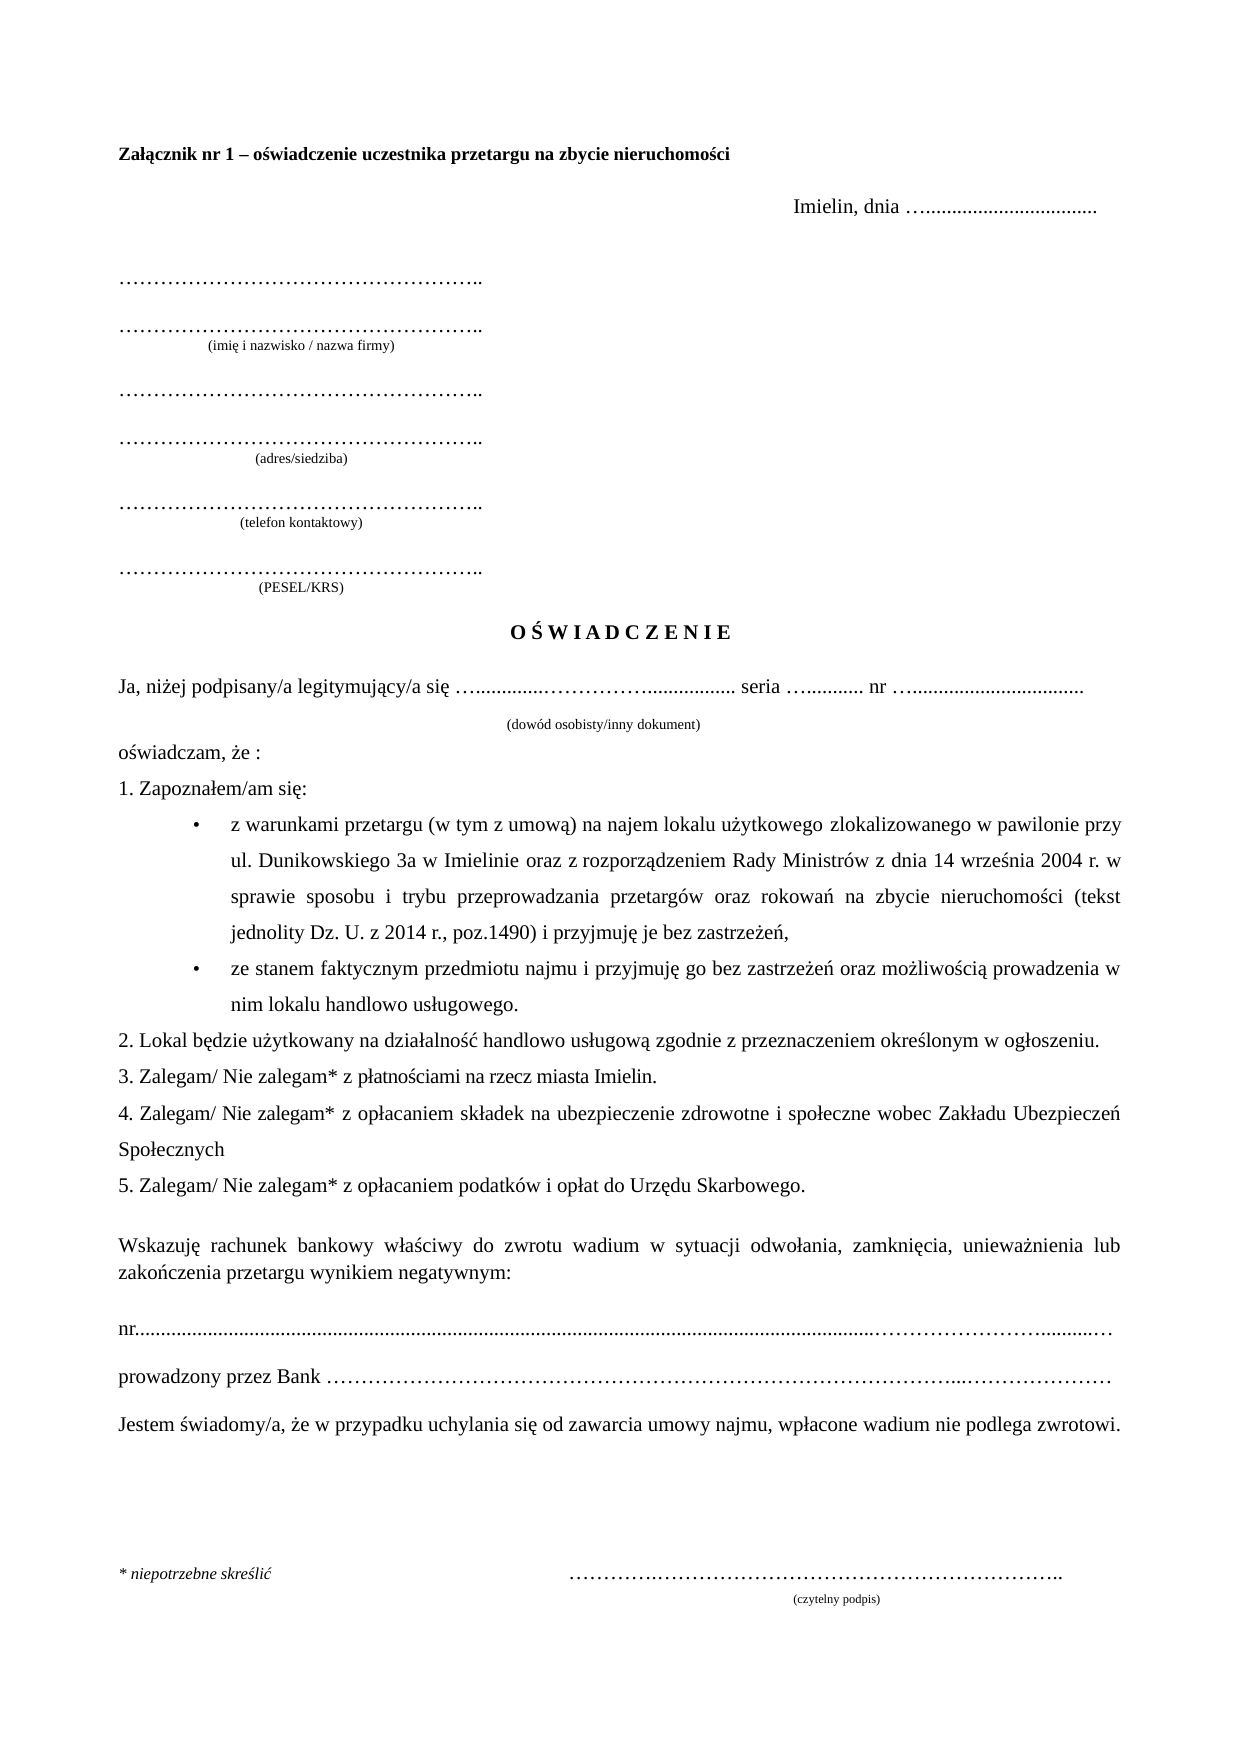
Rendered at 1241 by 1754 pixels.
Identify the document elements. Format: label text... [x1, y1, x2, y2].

text O Ś W I A D C Z E N I E [118, 620, 1122, 644]
text oświadczam, że : [118, 740, 1122, 764]
text 1. Zapoznałem/am się: [118, 776, 1122, 800]
text * niepotrzebne skreślić ………….………………………………………………….. [118, 1559, 1122, 1584]
text 2. Lokal będzie użytkowany na działalność handlowo usługową zgodnie z przeznaczeniem określonym w ogłoszeniu. [118, 1028, 1122, 1052]
table_header …………………………………………….. [118, 242, 484, 289]
text Wskazuję rachunek bankowy właściwy do zwrotu wadium w sytuacji odwołania, zamknięcia, unieważnienia lub zakończenia przetargu wynikiem negatywnym: [118, 1233, 1122, 1284]
text nr..............................................................................................................................................……………………..........… [118, 1315, 1122, 1339]
text Ja, niżej podpisany/a legitymujący/a się ….............……………................. seria …........... nr …................................. [118, 674, 1122, 698]
table_cell (imię i nazwisko / nazwa firmy) [118, 337, 484, 354]
table_cell …………………………………………….. [118, 401, 484, 449]
table_cell …………………………………………….. [118, 289, 484, 337]
table_cell (adres/siedziba) [118, 449, 484, 466]
text Jestem świadomy/a, że w przypadku uchylania się od zawarcia umowy najmu, wpłacone wadium nie podlega zwrotowi. [118, 1412, 1122, 1436]
text Imielin, dnia …................................. [118, 194, 1122, 218]
list ze stanem faktycznym przedmiotu najmu i przyjmuję go bez zastrzeżeń oraz możliwością prowadzenia w nim lokalu handlowo usługowego. [193, 956, 1122, 1016]
table_cell …………………………………………….. [118, 355, 484, 401]
text 4. Zalegam/ Nie zalegam* z opłacaniem składek na ubezpieczenie zdrowotne i społeczne wobec Zakładu Ubezpieczeń Społecznych [118, 1100, 1122, 1161]
text 3. Zalegam/ Nie zalegam* z płatnościami na rzecz miasta Imielin. [118, 1064, 1122, 1088]
table_cell (PESEL/KRS) [118, 579, 484, 596]
text 5. Zalegam/ Nie zalegam* z opłacaniem podatków i opłat do Urzędu Skarbowego. [118, 1172, 1122, 1197]
text (czytelny podpis) [118, 1584, 1122, 1608]
table_cell (telefon kontaktowy) [118, 514, 484, 531]
table_cell …………………………………………….. [118, 466, 484, 514]
table_cell …………………………………………….. [118, 531, 484, 579]
list z warunkami przetargu (w tym z umową) na najem lokalu użytkowego zlokalizowanego w pawilonie przy ul. Dunikowskiego 3a w Imielinie oraz z rozporządzeniem Rady Ministrów z dnia 14 września 2004 r. w sprawie sposobu i trybu przeprowadzania przetargów oraz rokowań na zbycie nieruchomości (tekst jednolity Dz. U. z 2014 r., poz.1490) i przyjmuję je bez zastrzeżeń, [193, 812, 1122, 944]
text prowadzony przez Bank ………………………………………………………………………………...………………… [118, 1363, 1122, 1388]
text (dowód osobisty/inny dokument) [118, 710, 1122, 734]
